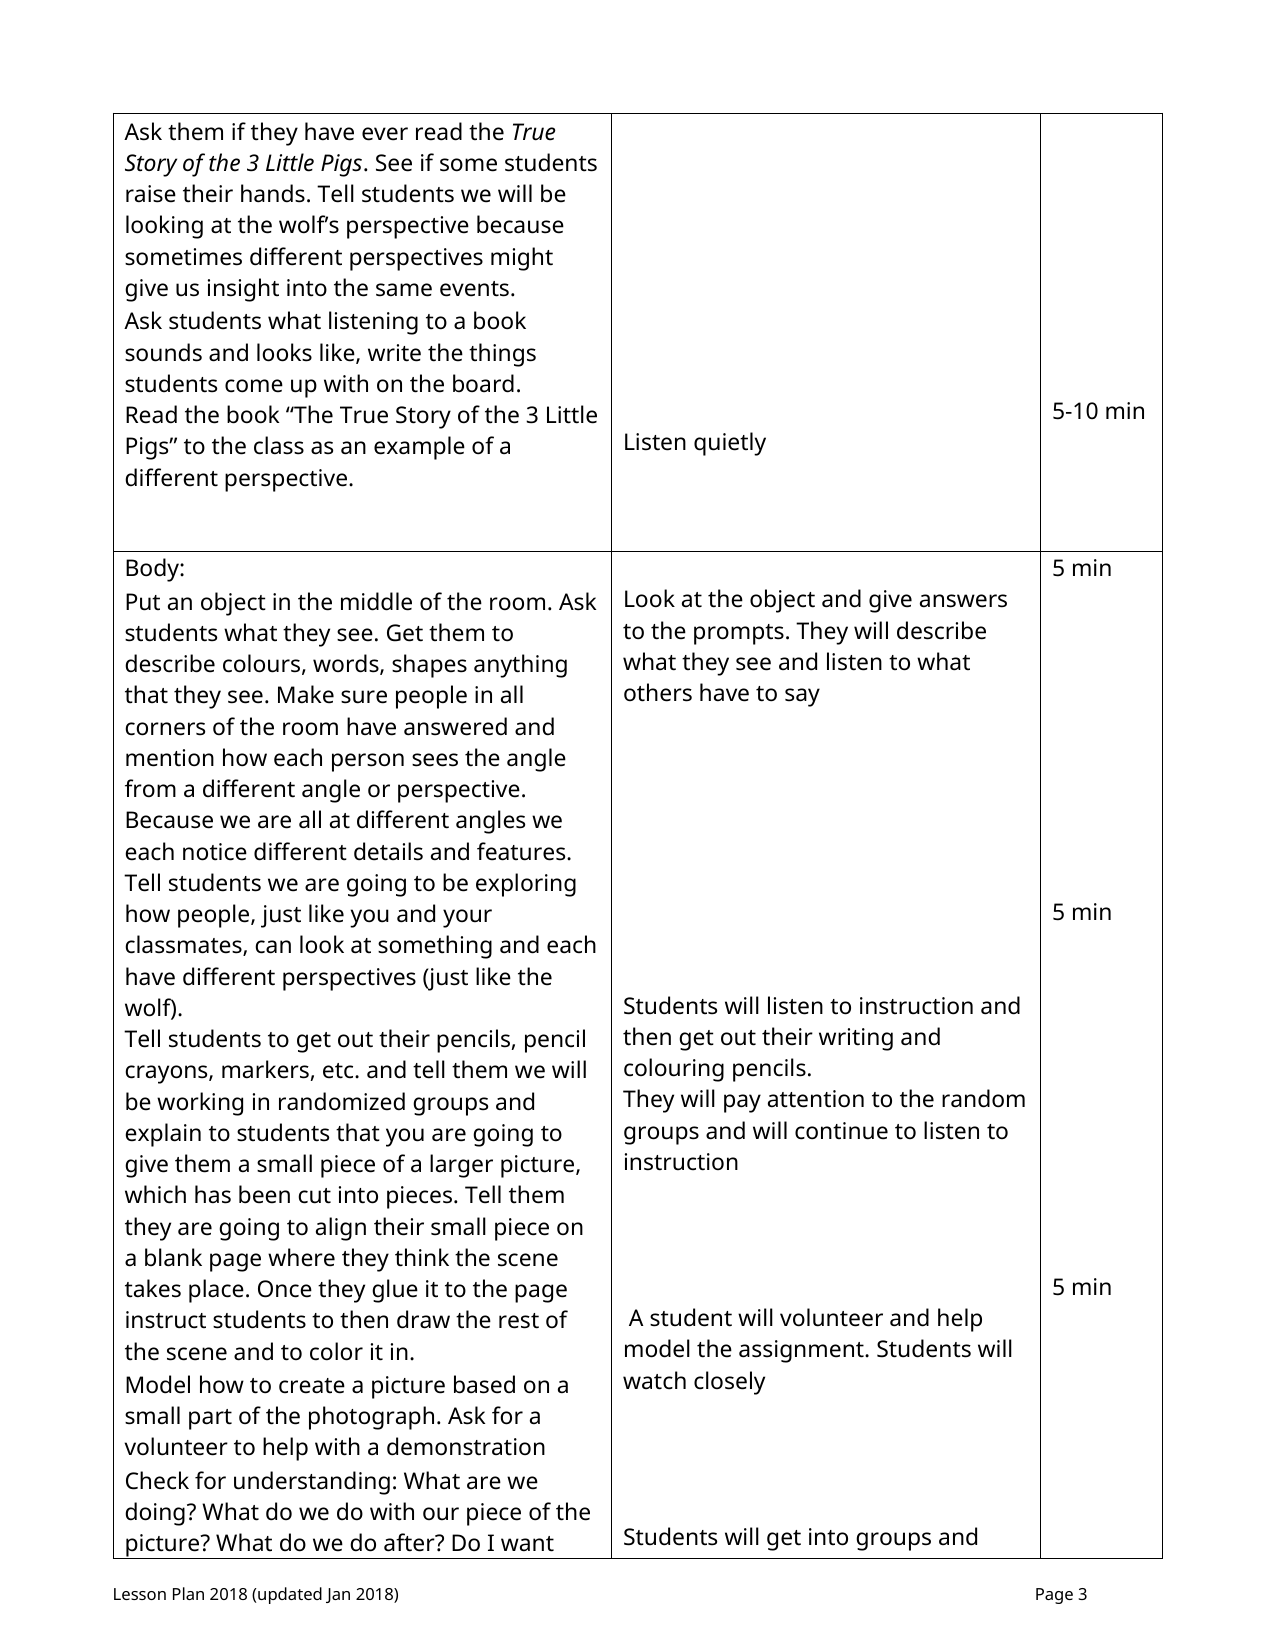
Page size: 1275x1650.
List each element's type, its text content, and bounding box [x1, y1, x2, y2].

table_cell Look at the object and give answers to the prompts. They will describe what they see and listen to what others have to say Students will listen to instruction and then get out their writing and colouring pencils. They will pay attention to the random groups and will continue to listen to instruction A student will volunteer and help model the assignment. Students will watch closely Students will get into groups and [612, 552, 1040, 1558]
table_cell 5 min 5 min 5 min [1041, 552, 1162, 1558]
table_cell Body: Put an object in the middle of the room. Ask students what they see. Get them to describe colours, words, shapes anything that they see. Make sure people in all corners of the room have answered and mention how each person sees the angle from a different angle or perspective. Because we are all at different angles we each notice different details and features. Tell students we are going to be exploring how people, just like you and your classmates, can look at something and each have different perspectives (just like the wolf). Tell students to get out their pencils, pencil crayons, markers, etc. and tell them we will be working in randomized groups and explain to students that you are going to give them a small piece of a larger picture, which has been cut into pieces. Tell them they are going to align their small piece on a blank page where they think the scene takes place. Once they glue it to the page instruct students to then draw the rest of the scene and to color it in. Model how to create a picture based on a small part of the photograph. Ask for a volunteer to help with a demonstration Check for understanding: What are we doing? What do we do with our piece of the picture? What do we do after? Do I want [114, 552, 611, 1558]
table_cell 5-10 min [1041, 114, 1162, 551]
table_cell Ask them if they have ever read the True Story of the 3 Little Pigs. See if some students raise their hands. Tell students we will be looking at the wolf’s perspective because sometimes different perspectives might give us insight into the same events. Ask students what listening to a book sounds and looks like, write the things students come up with on the board. Read the book “The True Story of the 3 Little Pigs” to the class as an example of a different perspective. [114, 114, 611, 551]
table_cell Listen quietly [612, 114, 1040, 551]
